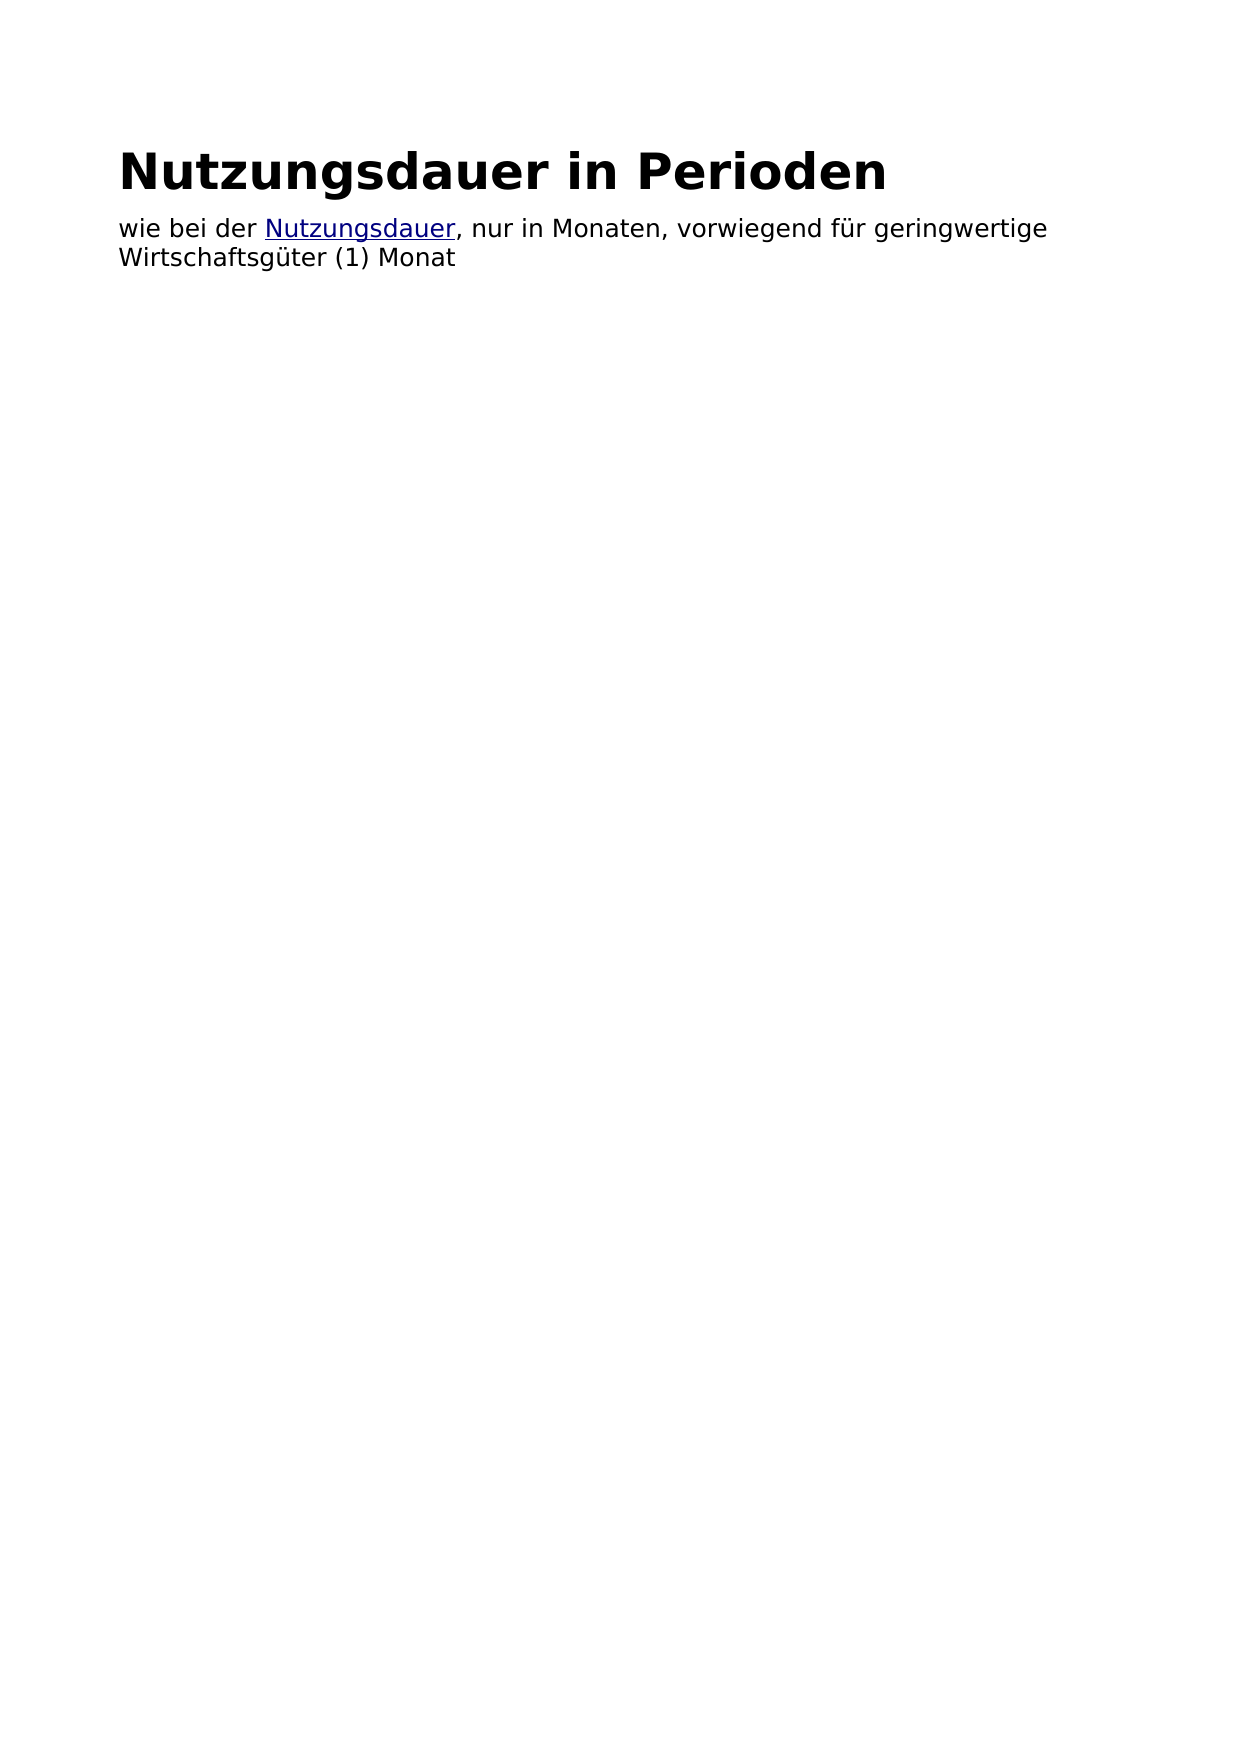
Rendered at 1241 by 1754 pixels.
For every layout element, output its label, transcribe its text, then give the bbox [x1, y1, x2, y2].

subtitle Nutzungsdauer in Perioden [118, 143, 1122, 201]
text wie bei der Nutzungsdauer, nur in Monaten, vorwiegend für geringwertige Wirtschaftsgüter (1) Monat [118, 214, 1122, 272]
